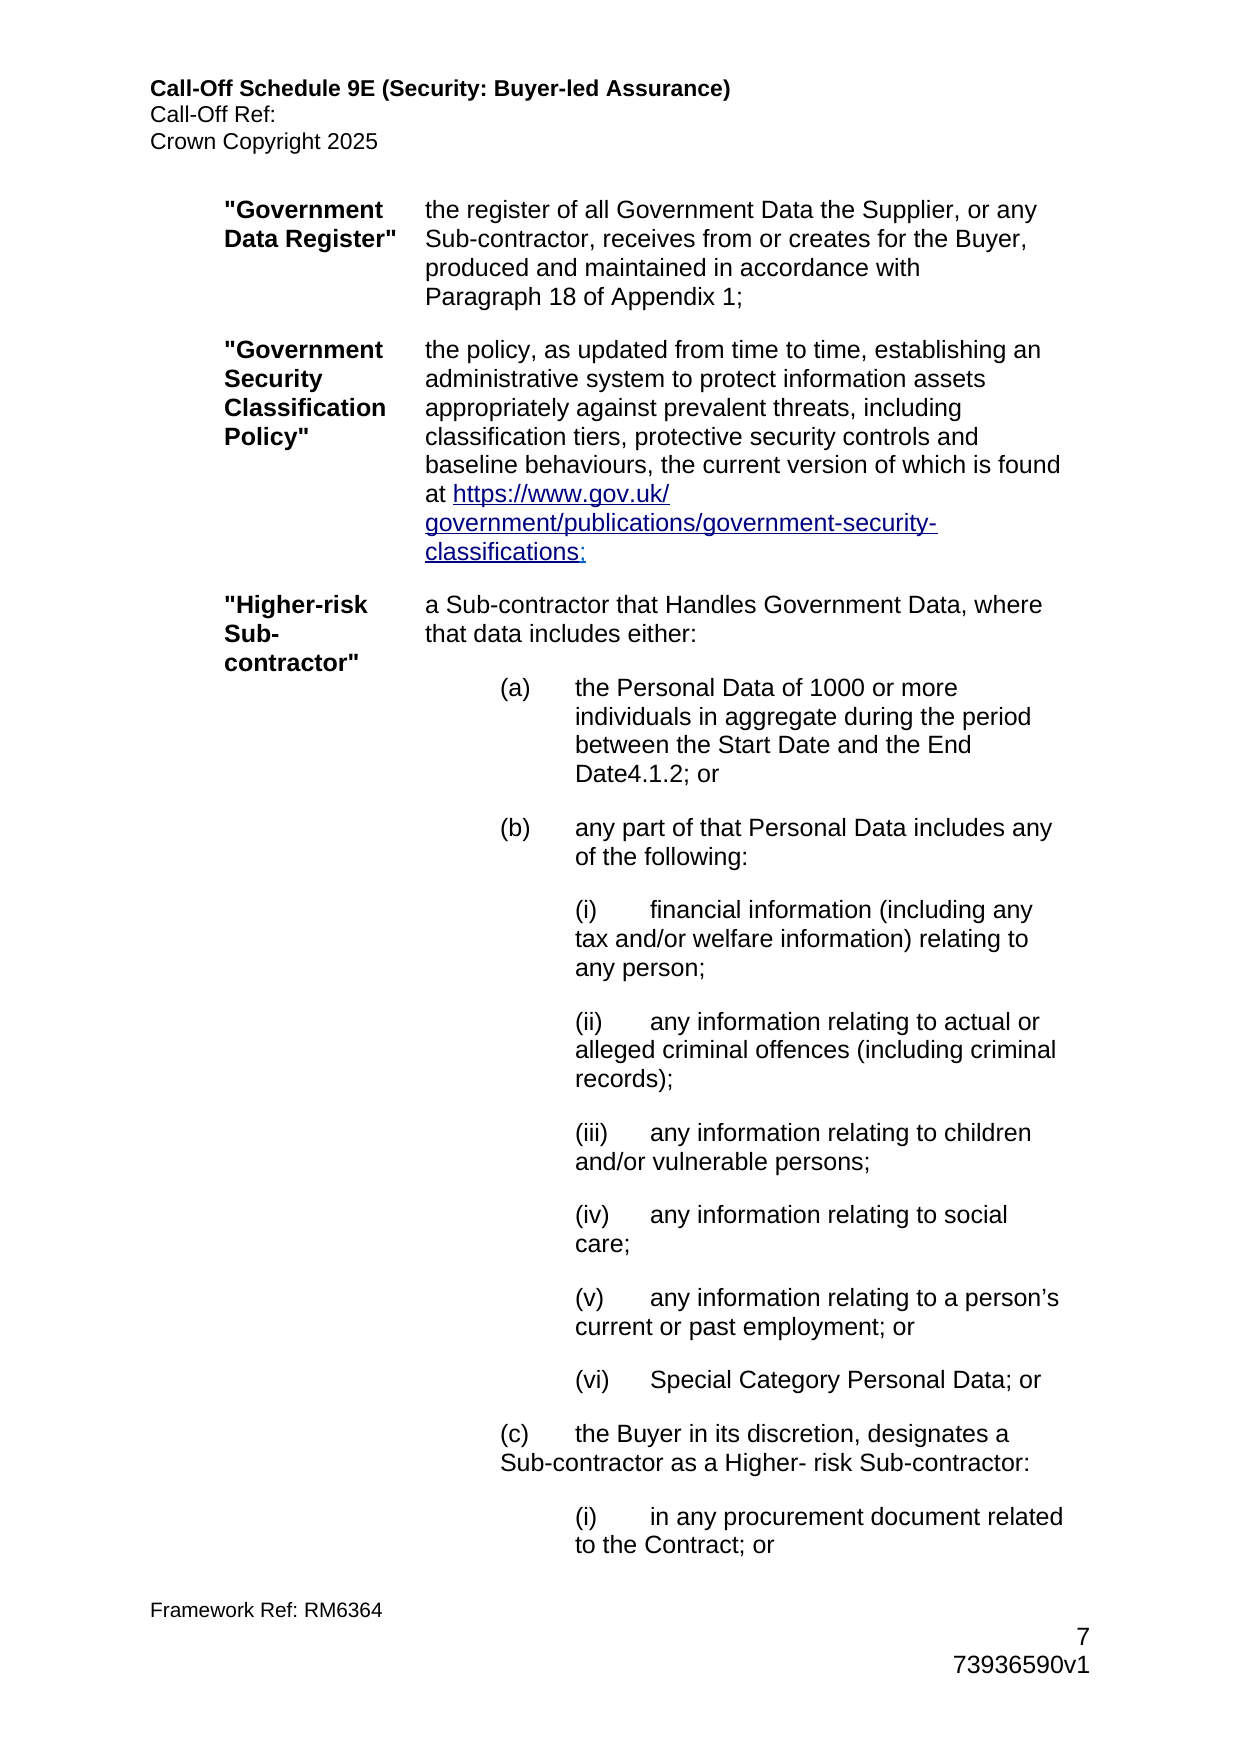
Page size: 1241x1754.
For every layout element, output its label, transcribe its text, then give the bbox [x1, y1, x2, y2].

table_cell a Sub-contractor that Handles Government Data, where that data includes either: the Personal Data of 1000 or more individuals in aggregate during the period between the Start Date and the End Date4.1.2; or any part of that Personal Data includes any of the following: financial information (including any tax and/or welfare information) relating to any person; any information relating to actual or alleged criminal offences (including criminal records); any information relating to children and/or vulnerable persons; any information relating to social care; any information relating to a person’s current or past employment; or Special Category Personal Data; or the Buyer in its discretion, designates a Sub-contractor as a Higher- risk Sub-contractor: in any procurement document related to the Contract; or during the Contract Period; [414, 578, 1079, 1572]
table_cell "Government Data Register" [213, 183, 413, 323]
table_cell "Government Security Classification Policy" [213, 323, 413, 578]
table_cell "Higher-risk Sub-contractor" [213, 578, 413, 1572]
table_cell the register of all Government Data the Supplier, or any Sub-contractor, receives from or creates for the Buyer, produced and maintained in accordance with Paragraph 18 of Appendix 1; [414, 183, 1079, 323]
table_cell the policy, as updated from time to time, establishing an administrative system to protect information assets appropriately against prevalent threats, including classification tiers, protective security controls and baseline behaviours, the current version of which is found at https://www.gov.uk/ government/publications/government-security-classifications; [414, 323, 1079, 578]
